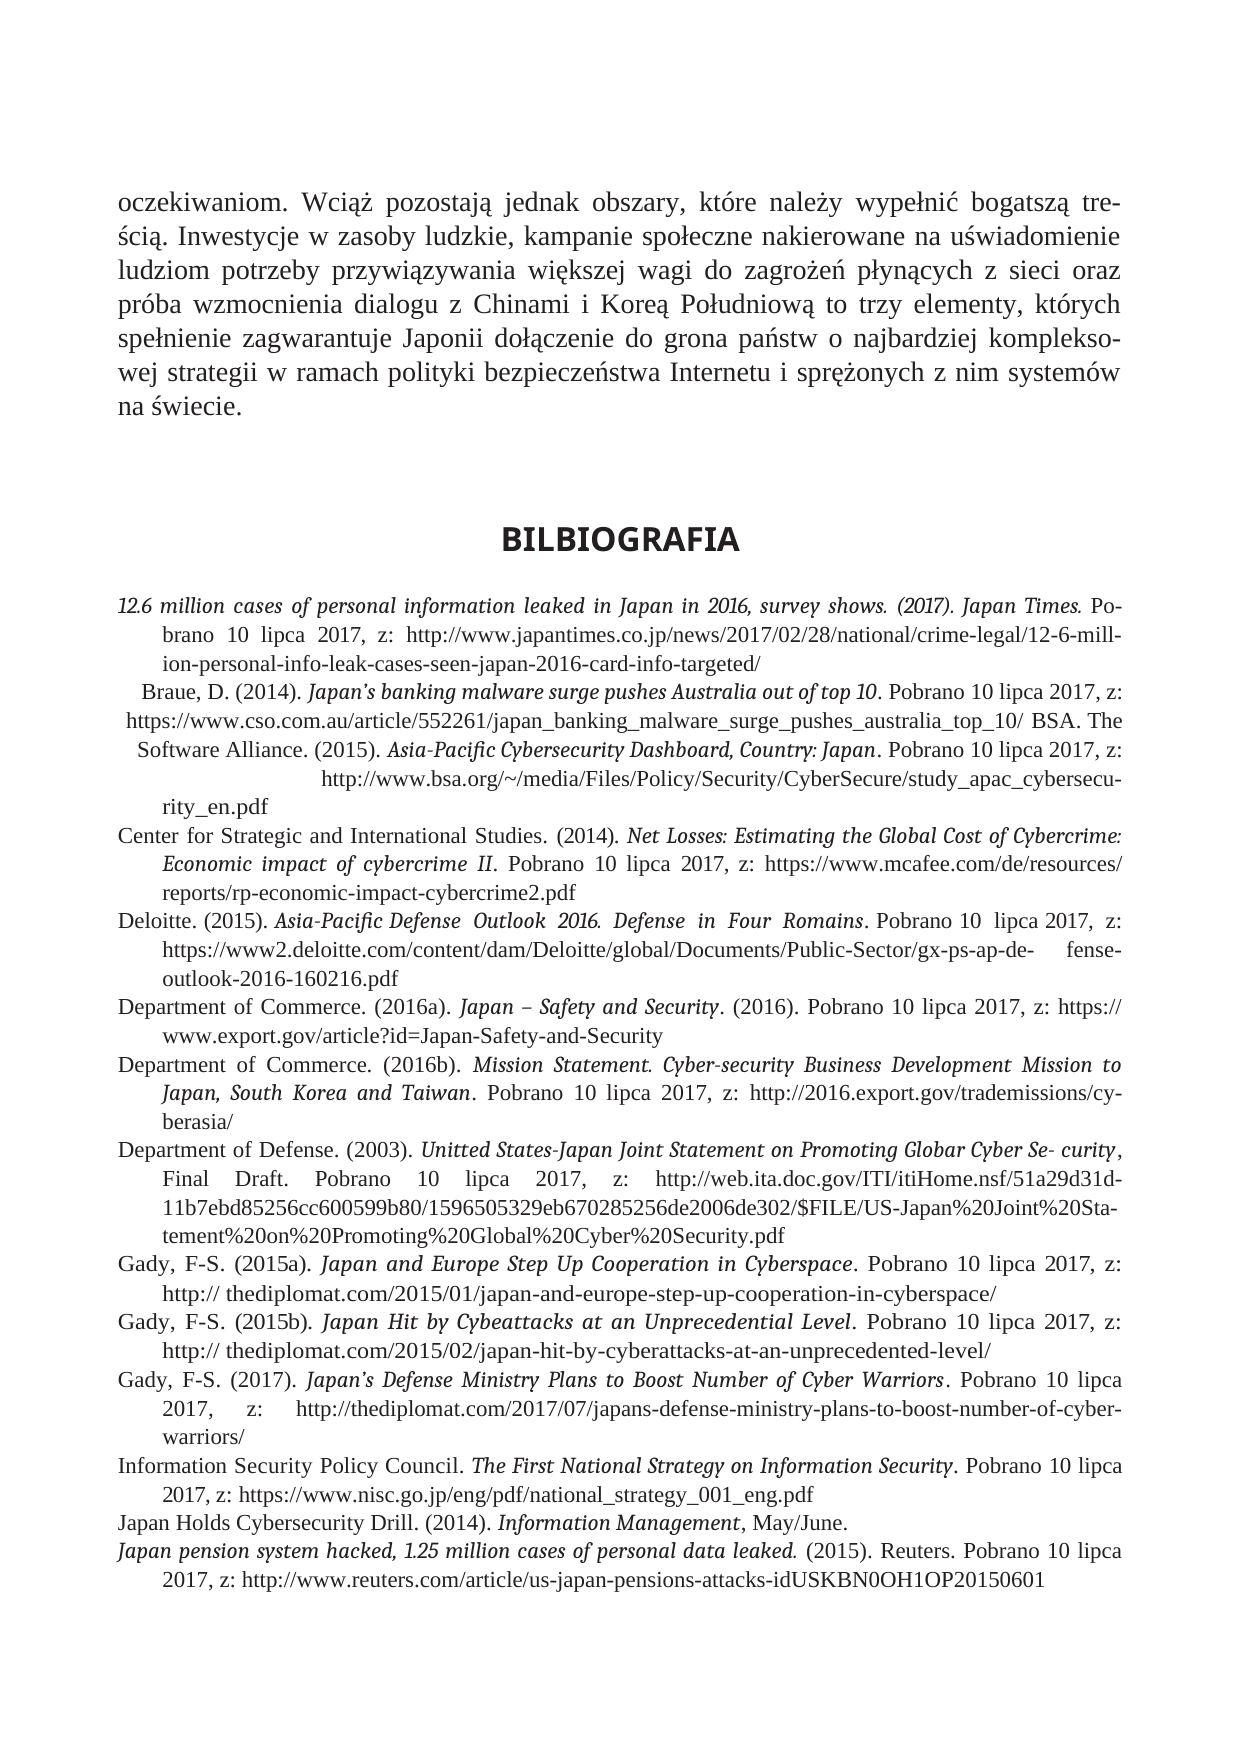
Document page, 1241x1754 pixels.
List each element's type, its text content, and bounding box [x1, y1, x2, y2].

text Gady, F-S. (2015a). Japan and Europe Step Up Cooperation in Cyberspace. Pobrano 10 lipca 2017, z: http:// thediplomat.com/2015/01/japan-and-europe-step-up-cooperation-in-cyberspace/ [118, 1251, 1123, 1306]
text Department of Defense. (2003). Unitted States-Japan Joint Statement on Promoting Globar Cyber Se- curity, Final Draft. Pobrano 10 lipca 2017, z: http://web.ita.doc.gov/ITI/itiHome.nsf/51a29d31d- 11b7ebd85256cc600599b80/1596505329eb670285256de2006de302/$FILE/US-Japan%20Joint%20Sta- tement%20on%20Promoting%20Global%20Cyber%20Security.pdf [118, 1136, 1123, 1248]
text oczekiwaniom. Wciąż pozostają jednak obszary, które należy wypełnić bogatszą tre- ścią. Inwestycje w zasoby ludzkie, kampanie społeczne nakierowane na uświadomienie ludziom potrzeby przywiązywania większej wagi do zagrożeń płynących z sieci oraz próba wzmocnienia dialogu z Chinami i Koreą Południową to trzy elementy, których spełnienie zagwarantuje Japonii dołączenie do grona państw o najbardziej komplekso- wej strategii w ramach polityki bezpieczeństwa Internetu i sprężonych z nim systemów na świecie. [118, 185, 1123, 421]
text Braue, D. (2014). Japan’s banking malware surge pushes Australia out of top 10. Pobrano 10 lipca 2017, z: https://www.cso.com.au/article/552261/japan_banking_malware_surge_pushes_australia_top_10/ BSA. The Software Alliance. (2015). Asia-Pacific Cybersecurity Dashboard, Country: Japan. Pobrano 10 lipca 2017, z: http://www.bsa.org/~/media/Files/Policy/Security/CyberSecure/study_apac_cybersecu- [118, 678, 1123, 791]
text rity_en.pdf [162, 793, 1134, 820]
text Information Security Policy Council. The First National Strategy on Information Security. Pobrano 10 lipca 2017, z: https://www.nisc.go.jp/eng/pdf/national_strategy_001_eng.pdf [118, 1452, 1123, 1507]
subtitle BILBIOGRAFIA [116, 516, 1124, 561]
text Department of Commerce. (2016a). Japan – Safety and Security. (2016). Pobrano 10 lipca 2017, z: https:// www.export.gov/article?id=Japan-Safety-and-Security [118, 993, 1123, 1049]
text 12.6 million cases of personal information leaked in Japan in 2016, survey shows. (2017). Japan Times. Po- brano 10 lipca 2017, z: http://www.japantimes.co.jp/news/2017/02/28/national/crime-legal/12-6-mill- ion-personal-info-leak-cases-seen-japan-2016-card-info-targeted/ [118, 592, 1123, 676]
text Department of Commerce. (2016b). Mission Statement. Cyber-security Business Development Mission to Japan, South Korea and Taiwan. Pobrano 10 lipca 2017, z: http://2016.export.gov/trademissions/cy- berasia/ [118, 1051, 1123, 1134]
text Gady, F-S. (2015b). Japan Hit by Cybeattacks at an Unprecedential Level. Pobrano 10 lipca 2017, z: http:// thediplomat.com/2015/02/japan-hit-by-cyberattacks-at-an-unprecedented-level/ [118, 1308, 1123, 1364]
text Gady, F-S. (2017). Japan’s Defense Ministry Plans to Boost Number of Cyber Warriors. Pobrano 10 lipca 2017, z: http://thediplomat.com/2017/07/japans-defense-ministry-plans-to-boost-number-of-cyber- warriors/ [118, 1366, 1123, 1450]
text Japan pension system hacked, 1.25 million cases of personal data leaked. (2015). Reuters. Pobrano 10 lipca 2017, z: http://www.reuters.com/article/us-japan-pensions-attacks-idUSKBN0OH1OP20150601 [118, 1537, 1123, 1593]
text Japan Holds Cybersecurity Drill. (2014). Information Management, May/June. [118, 1509, 1134, 1536]
text Deloitte. (2015). Asia-Pacific Defense Outlook 2016. Defense in Four Romains. Pobrano 10 lipca 2017, z: https://www2.deloitte.com/content/dam/Deloitte/global/Documents/Public-Sector/gx-ps-ap-de- fense-outlook-2016-160216.pdf [118, 907, 1123, 991]
text Center for Strategic and International Studies. (2014). Net Losses: Estimating the Global Cost of Cybercrime: Economic impact of cybercrime II. Pobrano 10 lipca 2017, z: https://www.mcafee.com/de/resources/ reports/rp-economic-impact-cybercrime2.pdf [118, 822, 1123, 905]
